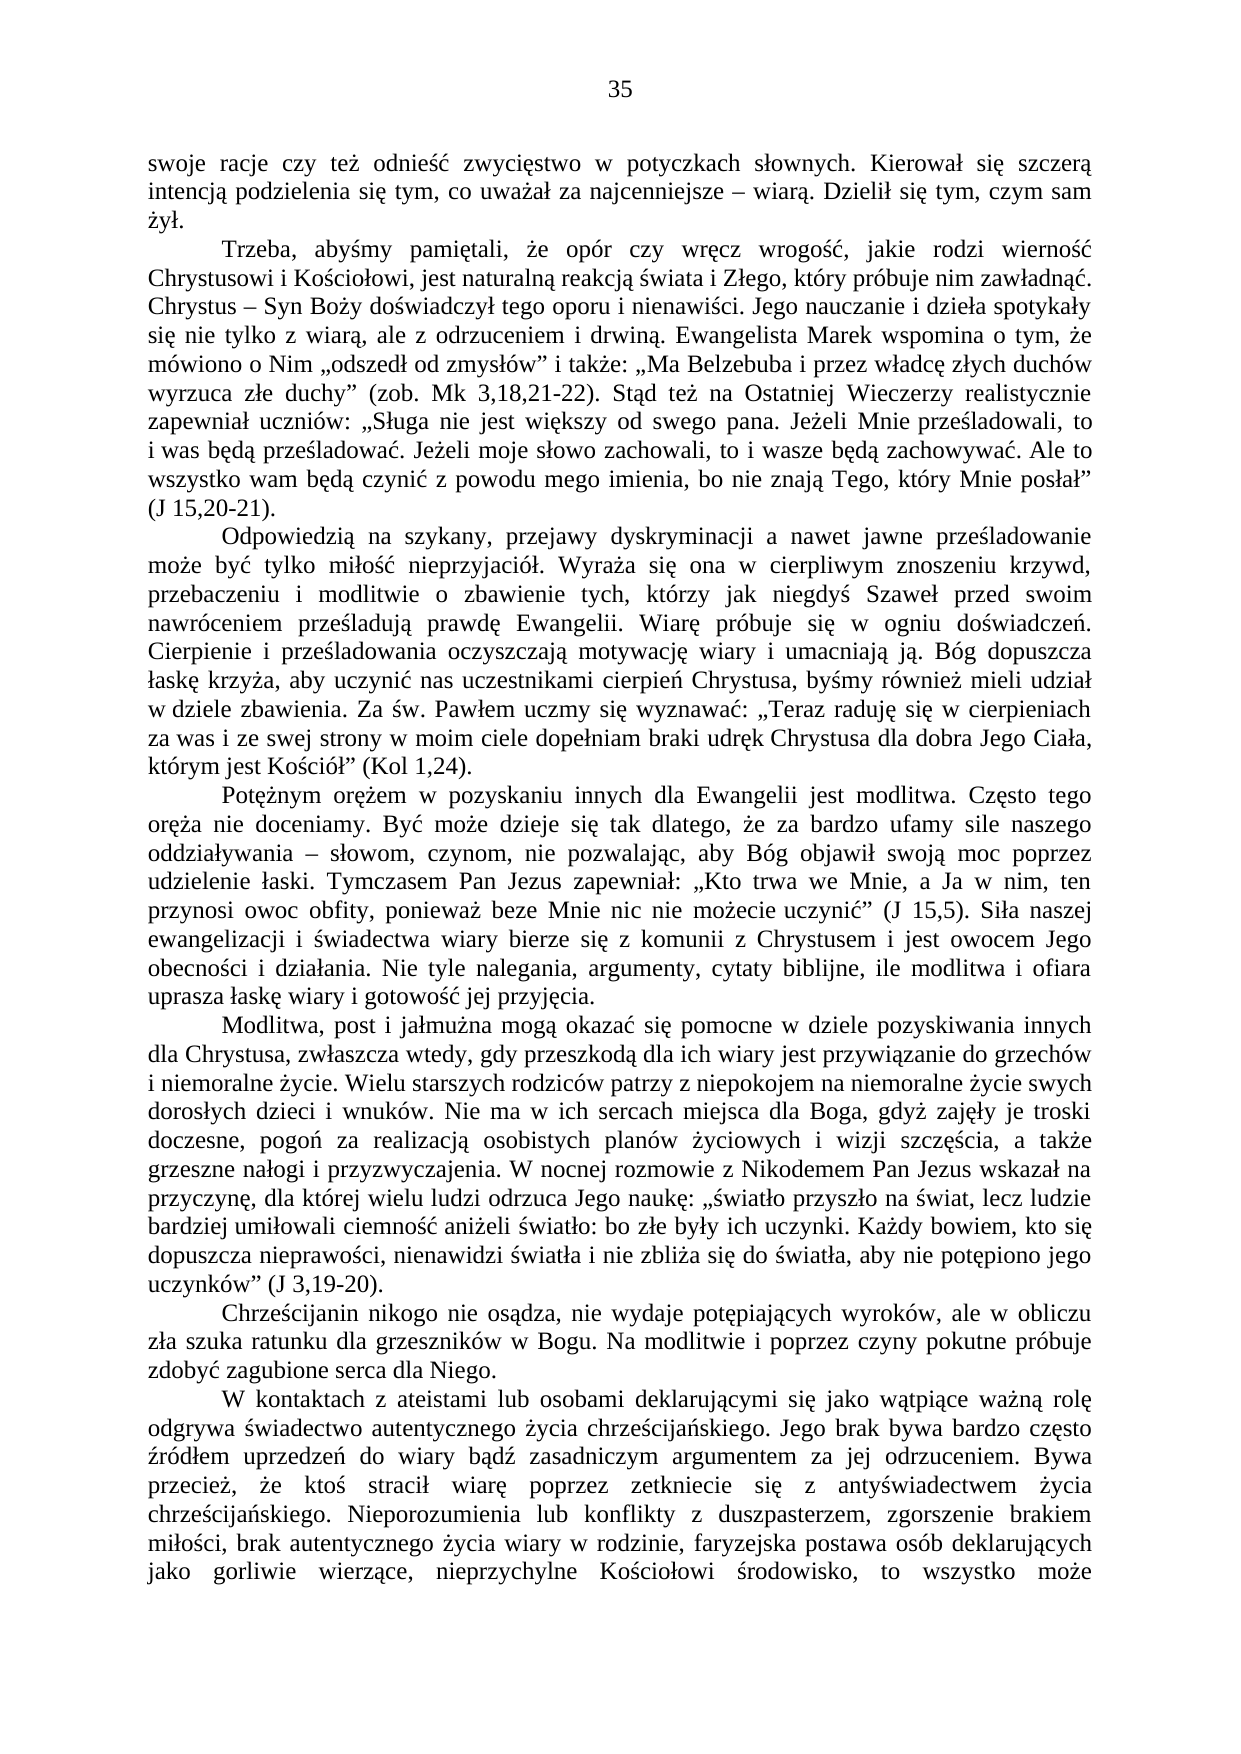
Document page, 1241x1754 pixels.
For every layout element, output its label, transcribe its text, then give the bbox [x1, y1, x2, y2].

text Trzeba, abyśmy pamiętali, że opór czy wręcz wrogość, jakie rodzi wierność Chrystusowi i Kościołowi, jest naturalną reakcją świata i Złego, który próbuje nim zawładnąć. Chrystus – Syn Boży doświadczył tego oporu i nienawiści. Jego nauczanie i dzieła spotykały się nie tylko z wiarą, ale z odrzuceniem i drwiną. Ewangelista Marek wspomina o tym, że mówiono o Nim „odszedł od zmysłów” i także: „Ma Belzebuba i przez władcę złych duchów wyrzuca złe duchy” (zob. Mk 3,18,21-22). Stąd też na Ostatniej Wieczerzy realistycznie zapewniał uczniów: „Sługa nie jest większy od swego pana. Jeżeli Mnie prześladowali, to i was będą prześladować. Jeżeli moje słowo zachowali, to i wasze będą zachowywać. Ale to wszystko wam będą czynić z powodu mego imienia, bo nie znają Tego, który Mnie posłał” (J 15,20-21). [148, 234, 1093, 521]
text W kontaktach z ateistami lub osobami deklarującymi się jako wątpiące ważną rolę odgrywa świadectwo autentycznego życia chrześcijańskiego. Jego brak bywa bardzo często źródłem uprzedzeń do wiary bądź zasadniczym argumentem za jej odrzuceniem. Bywa przecież, że ktoś stracił wiarę poprzez zetkniecie się z antyświadectwem życia chrześcijańskiego. Nieporozumienia lub konflikty z duszpasterzem, zgorszenie brakiem miłości, brak autentycznego życia wiary w rodzinie, faryzejska postawa osób deklarujących jako gorliwie wierzące, nieprzychylne Kościołowi środowisko, to wszystko może [148, 1384, 1093, 1585]
text Chrześcijanin nikogo nie osądza, nie wydaje potępiających wyroków, ale w obliczu zła szuka ratunku dla grzeszników w Bogu. Na modlitwie i poprzez czyny pokutne próbuje zdobyć zagubione serca dla Niego. [148, 1298, 1093, 1384]
text Modlitwa, post i jałmużna mogą okazać się pomocne w dziele pozyskiwania innych dla Chrystusa, zwłaszcza wtedy, gdy przeszkodą dla ich wiary jest przywiązanie do grzechów i niemoralne życie. Wielu starszych rodziców patrzy z niepokojem na niemoralne życie swych dorosłych dzieci i wnuków. Nie ma w ich sercach miejsca dla Boga, gdyż zajęły je troski doczesne, pogoń za realizacją osobistych planów życiowych i wizji szczęścia, a także grzeszne nałogi i przyzwyczajenia. W nocnej rozmowie z Nikodemem Pan Jezus wskazał na przyczynę, dla której wielu ludzi odrzuca Jego naukę: „światło przyszło na świat, lecz ludzie bardziej umiłowali ciemność aniżeli światło: bo złe były ich uczynki. Każdy bowiem, kto się dopuszcza nieprawości, nienawidzi światła i nie zbliża się do światła, aby nie potępiono jego uczynków” (J 3,19-20). [148, 1010, 1093, 1298]
text Potężnym orężem w pozyskaniu innych dla Ewangelii jest modlitwa. Często tego oręża nie doceniamy. Być może dzieje się tak dlatego, że za bardzo ufamy sile naszego oddziaływania – słowom, czynom, nie pozwalając, aby Bóg objawił swoją moc poprzez udzielenie łaski. Tymczasem Pan Jezus zapewniał: „Kto trwa we Mnie, a Ja w nim, ten przynosi owoc obfity, ponieważ beze Mnie nic nie możecie uczynić” (J 15,5). Siła naszej ewangelizacji i świadectwa wiary bierze się z komunii z Chrystusem i jest owocem Jego obecności i działania. Nie tyle nalegania, argumenty, cytaty biblijne, ile modlitwa i ofiara uprasza łaskę wiary i gotowość jej przyjęcia. [148, 780, 1093, 1010]
text Odpowiedzią na szykany, przejawy dyskryminacji a nawet jawne prześladowanie może być tylko miłość nieprzyjaciół. Wyraża się ona w cierpliwym znoszeniu krzywd, przebaczeniu i modlitwie o zbawienie tych, którzy jak niegdyś Szaweł przed swoim nawróceniem prześladują prawdę Ewangelii. Wiarę próbuje się w ogniu doświadczeń. Cierpienie i prześladowania oczyszczają motywację wiary i umacniają ją. Bóg dopuszcza łaskę krzyża, aby uczynić nas uczestnikami cierpień Chrystusa, byśmy również mieli udział w dziele zbawienia. Za św. Pawłem uczmy się wyznawać: „Teraz raduję się w cierpieniach za was i ze swej strony w moim ciele dopełniam braki udręk Chrystusa dla dobra Jego Ciała, którym jest Kościół” (Kol 1,24). [148, 521, 1093, 780]
text swoje racje czy też odnieść zwycięstwo w potyczkach słownych. Kierował się szczerą intencją podzielenia się tym, co uważał za najcenniejsze – wiarą. Dzielił się tym, czym sam żył. [148, 148, 1093, 234]
